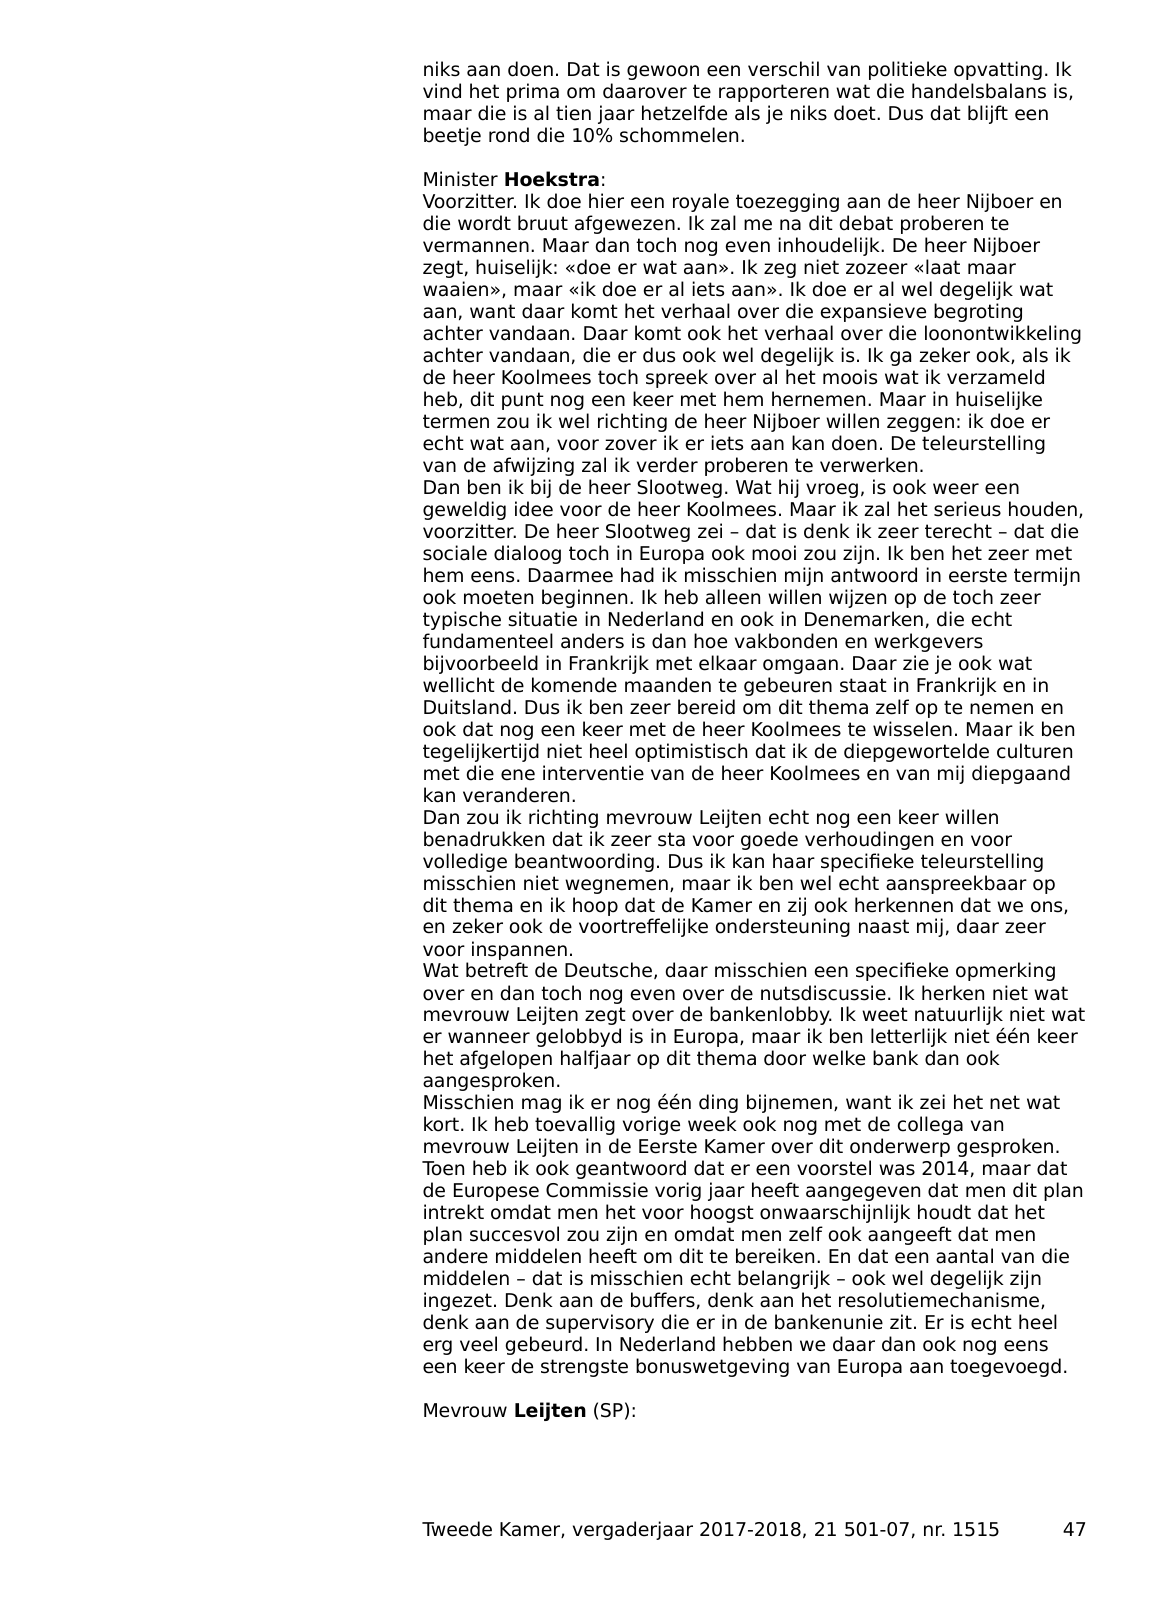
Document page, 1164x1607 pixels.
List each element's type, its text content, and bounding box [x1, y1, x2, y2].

text Minister Hoekstra: [422, 169, 1087, 191]
text Dan zou ik richting mevrouw Leijten echt nog een keer willen benadrukken dat ik zeer sta voor goede verhoudingen en voor volledige beantwoording. Dus ik kan haar specifieke teleurstelling misschien niet wegnemen, maar ik ben wel echt aanspreekbaar op dit thema en ik hoop dat de Kamer en zij ook herkennen dat we ons, en zeker ook de voortreffelijke ondersteuning naast mij, daar zeer voor inspannen. [422, 807, 1087, 960]
text Voorzitter. Ik doe hier een royale toezegging aan de heer Nijboer en die wordt bruut afgewezen. Ik zal me na dit debat proberen te vermannen. Maar dan toch nog even inhoudelijk. De heer Nijboer zegt, huiselijk: «doe er wat aan». Ik zeg niet zozeer «laat maar waaien», maar «ik doe er al iets aan». Ik doe er al wel degelijk wat aan, want daar komt het verhaal over die expansieve begroting achter vandaan. Daar komt ook het verhaal over die loonontwikkeling achter vandaan, die er dus ook wel degelijk is. Ik ga zeker ook, als ik de heer Koolmees toch spreek over al het moois wat ik verzameld heb, dit punt nog een keer met hem hernemen. Maar in huiselijke termen zou ik wel richting de heer Nijboer willen zeggen: ik doe er echt wat aan, voor zover ik er iets aan kan doen. De teleurstelling van de afwijzing zal ik verder proberen te verwerken. [422, 191, 1087, 477]
text niks aan doen. Dat is gewoon een verschil van politieke opvatting. Ik vind het prima om daarover te rapporteren wat die handelsbalans is, maar die is al tien jaar hetzelfde als je niks doet. Dus dat blijft een beetje rond die 10% schommelen. [422, 59, 1087, 147]
text Dan ben ik bij de heer Slootweg. Wat hij vroeg, is ook weer een geweldig idee voor de heer Koolmees. Maar ik zal het serieus houden, voorzitter. De heer Slootweg zei – dat is denk ik zeer terecht – dat die sociale dialoog toch in Europa ook mooi zou zijn. Ik ben het zeer met hem eens. Daarmee had ik misschien mijn antwoord in eerste termijn ook moeten beginnen. Ik heb alleen willen wijzen op de toch zeer typische situatie in Nederland en ook in Denemarken, die echt fundamenteel anders is dan hoe vakbonden en werkgevers bijvoorbeeld in Frankrijk met elkaar omgaan. Daar zie je ook wat wellicht de komende maanden te gebeuren staat in Frankrijk en in Duitsland. Dus ik ben zeer bereid om dit thema zelf op te nemen en ook dat nog een keer met de heer Koolmees te wisselen. Maar ik ben tegelijkertijd niet heel optimistisch dat ik de diepgewortelde culturen met die ene interventie van de heer Koolmees en van mij diepgaand kan veranderen. [422, 477, 1087, 807]
text Misschien mag ik er nog één ding bijnemen, want ik zei het net wat kort. Ik heb toevallig vorige week ook nog met de collega van mevrouw Leijten in de Eerste Kamer over dit onderwerp gesproken. Toen heb ik ook geantwoord dat er een voorstel was 2014, maar dat de Europese Commissie vorig jaar heeft aangegeven dat men dit plan intrekt omdat men het voor hoogst onwaarschijnlijk houdt dat het plan succesvol zou zijn en omdat men zelf ook aangeeft dat men andere middelen heeft om dit te bereiken. En dat een aantal van die middelen – dat is misschien echt belangrijk – ook wel degelijk zijn ingezet. Denk aan de buffers, denk aan het resolutiemechanisme, denk aan de supervisory die er in de bankenunie zit. Er is echt heel erg veel gebeurd. In Nederland hebben we daar dan ook nog eens een keer de strengste bonuswetgeving van Europa aan toegevoegd. [422, 1092, 1087, 1378]
text Wat betreft de Deutsche, daar misschien een specifieke opmerking over en dan toch nog even over de nutsdiscussie. Ik herken niet wat mevrouw Leijten zegt over de bankenlobby. Ik weet natuurlijk niet wat er wanneer gelobbyd is in Europa, maar ik ben letterlijk niet één keer het afgelopen halfjaar op dit thema door welke bank dan ook aangesproken. [422, 960, 1087, 1092]
text Mevrouw Leijten (SP): [422, 1400, 1087, 1422]
